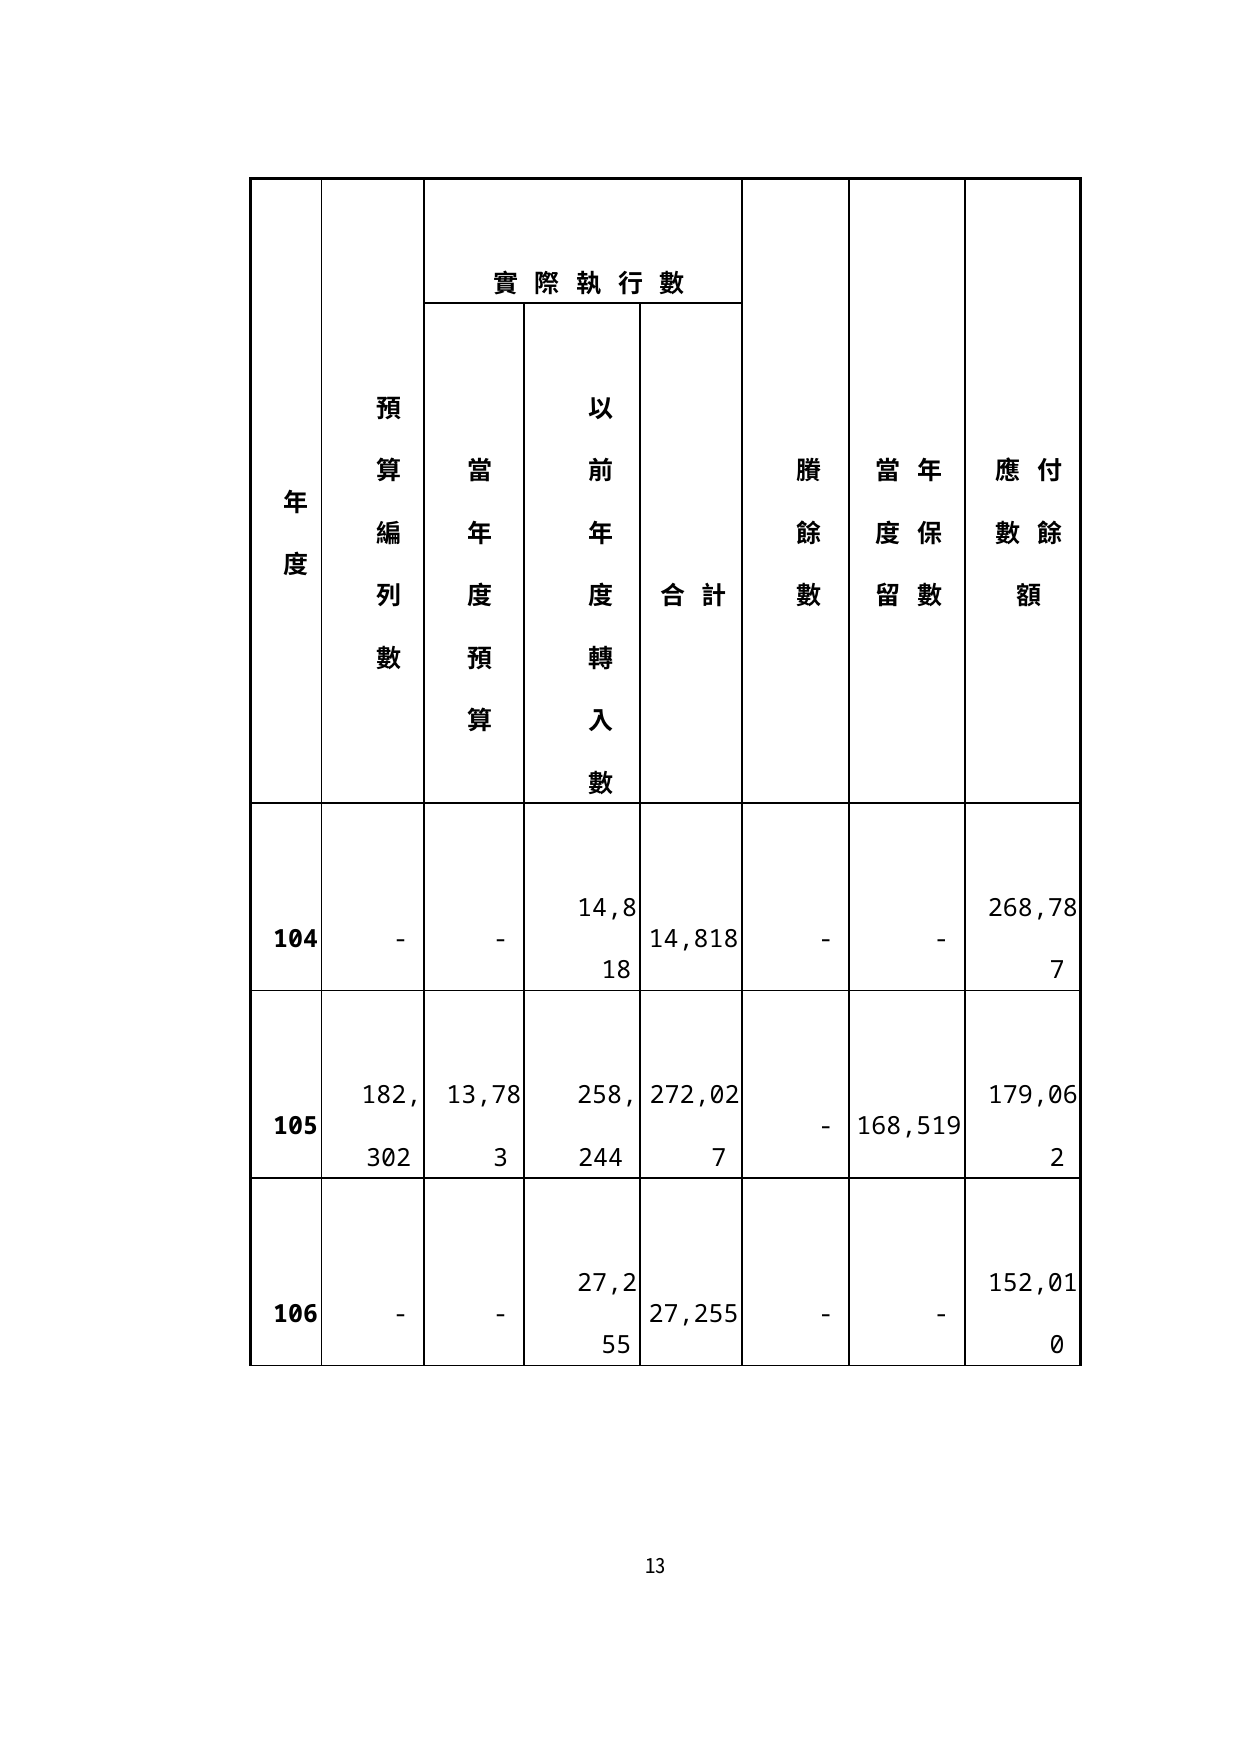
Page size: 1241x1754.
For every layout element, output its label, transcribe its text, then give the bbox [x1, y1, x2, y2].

table_header 當年度保留數 [850, 180, 964, 802]
table_header 應付數餘額 [966, 180, 1079, 802]
table_cell 272,027 [641, 991, 741, 1177]
table_cell 168,519 [850, 991, 964, 1177]
table_header 賸餘數 [743, 180, 848, 802]
table_header 預算編列數 [322, 180, 423, 802]
table_cell - [322, 804, 423, 990]
table_cell 合計 [641, 304, 741, 802]
table_cell 105 [252, 991, 321, 1177]
table_cell - [743, 1179, 848, 1365]
table_cell 以前年度轉入數 [525, 304, 639, 802]
table_header 年度 [252, 180, 321, 802]
table_cell - [425, 1179, 523, 1365]
table_cell 152,010 [966, 1179, 1079, 1365]
table_cell - [850, 804, 964, 990]
table_header 實際執行數 [425, 180, 741, 302]
table_cell - [322, 1179, 423, 1365]
table_cell 268,787 [966, 804, 1079, 990]
table_cell 27,255 [525, 1179, 639, 1365]
table_cell 179,062 [966, 991, 1079, 1177]
table_cell - [743, 991, 848, 1177]
table_cell 182,302 [322, 991, 423, 1177]
table_cell 當年度預算 [425, 304, 523, 802]
table_cell 14,818 [641, 804, 741, 990]
table_cell 14,818 [525, 804, 639, 990]
table_cell - [425, 804, 523, 990]
table_cell 13,783 [425, 991, 523, 1177]
table_cell - [850, 1179, 964, 1365]
table_cell 27,255 [641, 1179, 741, 1365]
table_cell 104 [252, 804, 321, 990]
table_cell - [743, 804, 848, 990]
table_cell 106 [252, 1179, 321, 1365]
table_cell 258,244 [525, 991, 639, 1177]
